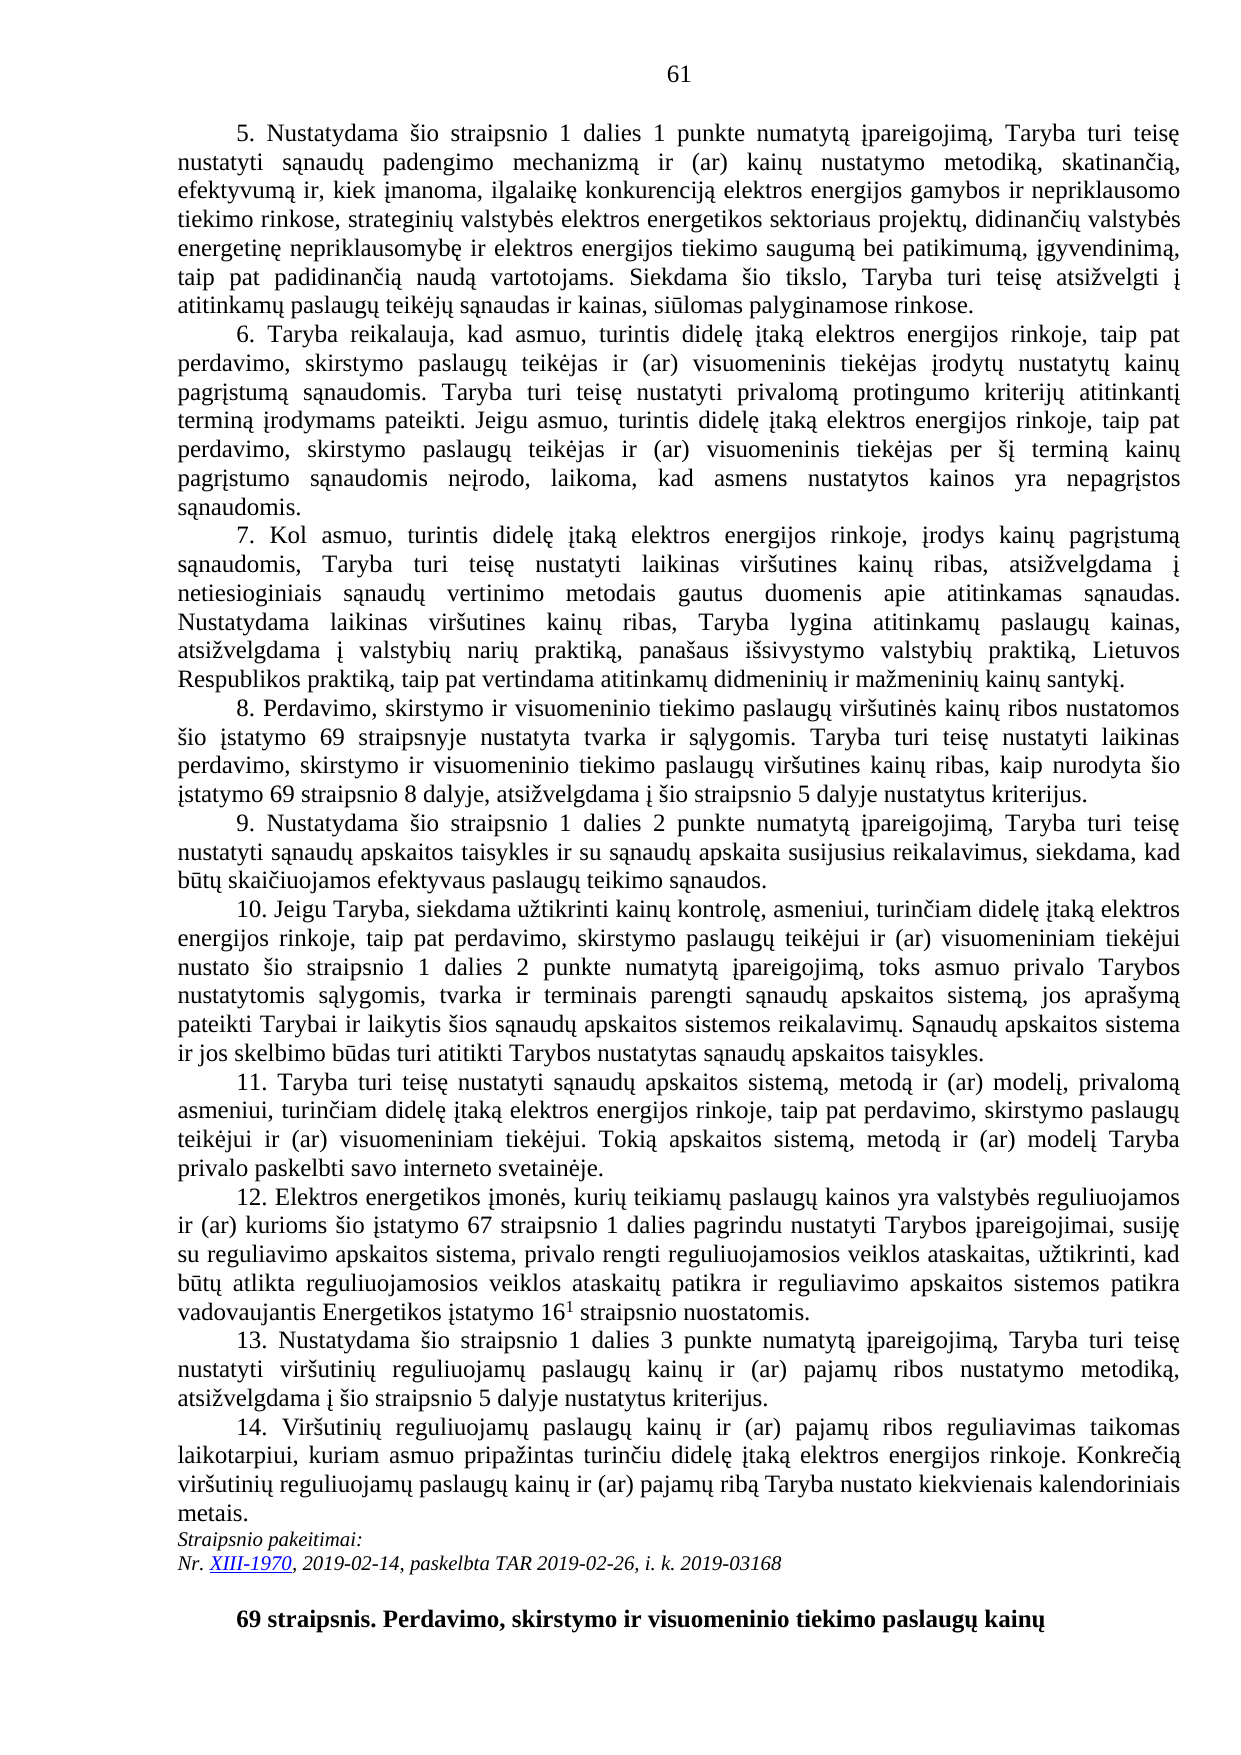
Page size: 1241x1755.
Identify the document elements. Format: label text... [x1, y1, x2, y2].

text 13. Nustatydama šio straipsnio 1 dalies 3 punkte numatytą įpareigojimą, Taryba turi teisę nustatyti viršutinių reguliuojamų paslaugų kainų ir (ar) pajamų ribos nustatymo metodiką, atsižvelgdama į šio straipsnio 5 dalyje nustatytus kriterijus. [177, 1326, 1181, 1412]
text 8. Perdavimo, skirstymo ir visuomeninio tiekimo paslaugų viršutinės kainų ribos nustatomos šio įstatymo 69 straipsnyje nustatyta tvarka ir sąlygomis. Taryba turi teisę nustatyti laikinas perdavimo, skirstymo ir visuomeninio tiekimo paslaugų viršutines kainų ribas, kaip nurodyta šio įstatymo 69 straipsnio 8 dalyje, atsižvelgdama į šio straipsnio 5 dalyje nustatytus kriterijus. [177, 693, 1181, 808]
text 7. Kol asmuo, turintis didelę įtaką elektros energijos rinkoje, įrodys kainų pagrįstumą sąnaudomis, Taryba turi teisę nustatyti laikinas viršutines kainų ribas, atsižvelgdama į netiesioginiais sąnaudų vertinimo metodais gautus duomenis apie atitinkamas sąnaudas. Nustatydama laikinas viršutines kainų ribas, Taryba lygina atitinkamų paslaugų kainas, atsižvelgdama į valstybių narių praktiką, panašaus išsivystymo valstybių praktiką, Lietuvos Respublikos praktiką, taip pat vertindama atitinkamų didmeninių ir mažmeninių kainų santykį. [177, 521, 1181, 693]
text 9. Nustatydama šio straipsnio 1 dalies 2 punkte numatytą įpareigojimą, Taryba turi teisę nustatyti sąnaudų apskaitos taisykles ir su sąnaudų apskaita susijusius reikalavimus, siekdama, kad būtų skaičiuojamos efektyvaus paslaugų teikimo sąnaudos. [177, 808, 1181, 894]
text 6. Taryba reikalauja, kad asmuo, turintis didelę įtaką elektros energijos rinkoje, taip pat perdavimo, skirstymo paslaugų teikėjas ir (ar) visuomeninis tiekėjas įrodytų nustatytų kainų pagrįstumą sąnaudomis. Taryba turi teisę nustatyti privalomą protingumo kriterijų atitinkantį terminą įrodymams pateikti. Jeigu asmuo, turintis didelę įtaką elektros energijos rinkoje, taip pat perdavimo, skirstymo paslaugų teikėjas ir (ar) visuomeninis tiekėjas per šį terminą kainų pagrįstumo sąnaudomis neįrodo, laikoma, kad asmens nustatytos kainos yra nepagrįstos sąnaudomis. [177, 319, 1181, 521]
text 5. Nustatydama šio straipsnio 1 dalies 1 punkte numatytą įpareigojimą, Taryba turi teisę nustatyti sąnaudų padengimo mechanizmą ir (ar) kainų nustatymo metodiką, skatinančią, efektyvumą ir, kiek įmanoma, ilgalaikę konkurenciją elektros energijos gamybos ir nepriklausomo tiekimo rinkose, strateginių valstybės elektros energetikos sektoriaus projektų, didinančių valstybės energetinę nepriklausomybę ir elektros energijos tiekimo saugumą bei patikimumą, įgyvendinimą, taip pat padidinančią naudą vartotojams. Siekdama šio tikslo, Taryba turi teisę atsižvelgti į atitinkamų paslaugų teikėjų sąnaudas ir kainas, siūlomas palyginamose rinkose. [177, 118, 1181, 319]
text 69 straipsnis. Perdavimo, skirstymo ir visuomeninio tiekimo paslaugų kainų [236, 1604, 1181, 1632]
text 10. Jeigu Taryba, siekdama užtikrinti kainų kontrolę, asmeniui, turinčiam didelę įtaką elektros energijos rinkoje, taip pat perdavimo, skirstymo paslaugų teikėjui ir (ar) visuomeniniam tiekėjui nustato šio straipsnio 1 dalies 2 punkte numatytą įpareigojimą, toks asmuo privalo Tarybos nustatytomis sąlygomis, tvarka ir terminais parengti sąnaudų apskaitos sistemą, jos aprašymą pateikti Tarybai ir laikytis šios sąnaudų apskaitos sistemos reikalavimų. Sąnaudų apskaitos sistema ir jos skelbimo būdas turi atitikti Tarybos nustatytas sąnaudų apskaitos taisykles. [177, 894, 1181, 1067]
text 14. Viršutinių reguliuojamų paslaugų kainų ir (ar) pajamų ribos reguliavimas taikomas laikotarpiui, kuriam asmuo pripažintas turinčiu didelę įtaką elektros energijos rinkoje. Konkrečią viršutinių reguliuojamų paslaugų kainų ir (ar) pajamų ribą Taryba nustato kiekvienais kalendoriniais metais. [177, 1412, 1181, 1527]
text 11. Taryba turi teisę nustatyti sąnaudų apskaitos sistemą, metodą ir (ar) modelį, privalomą asmeniui, turinčiam didelę įtaką elektros energijos rinkoje, taip pat perdavimo, skirstymo paslaugų teikėjui ir (ar) visuomeniniam tiekėjui. Tokią apskaitos sistemą, metodą ir (ar) modelį Taryba privalo paskelbti savo interneto svetainėje. [177, 1067, 1181, 1182]
text Straipsnio pakeitimai: [177, 1527, 1181, 1551]
text Nr. XIII-1970, 2019-02-14, paskelbta TAR 2019-02-26, i. k. 2019-03168 [177, 1551, 1181, 1575]
text 12. Elektros energetikos įmonės, kurių teikiamų paslaugų kainos yra valstybės reguliuojamos ir (ar) kurioms šio įstatymo 67 straipsnio 1 dalies pagrindu nustatyti Tarybos įpareigojimai, susiję su reguliavimo apskaitos sistema, privalo rengti reguliuojamosios veiklos ataskaitas, užtikrinti, kad būtų atlikta reguliuojamosios veiklos ataskaitų patikra ir reguliavimo apskaitos sistemos patikra vadovaujantis Energetikos įstatymo 161 straipsnio nuostatomis. [177, 1182, 1181, 1326]
